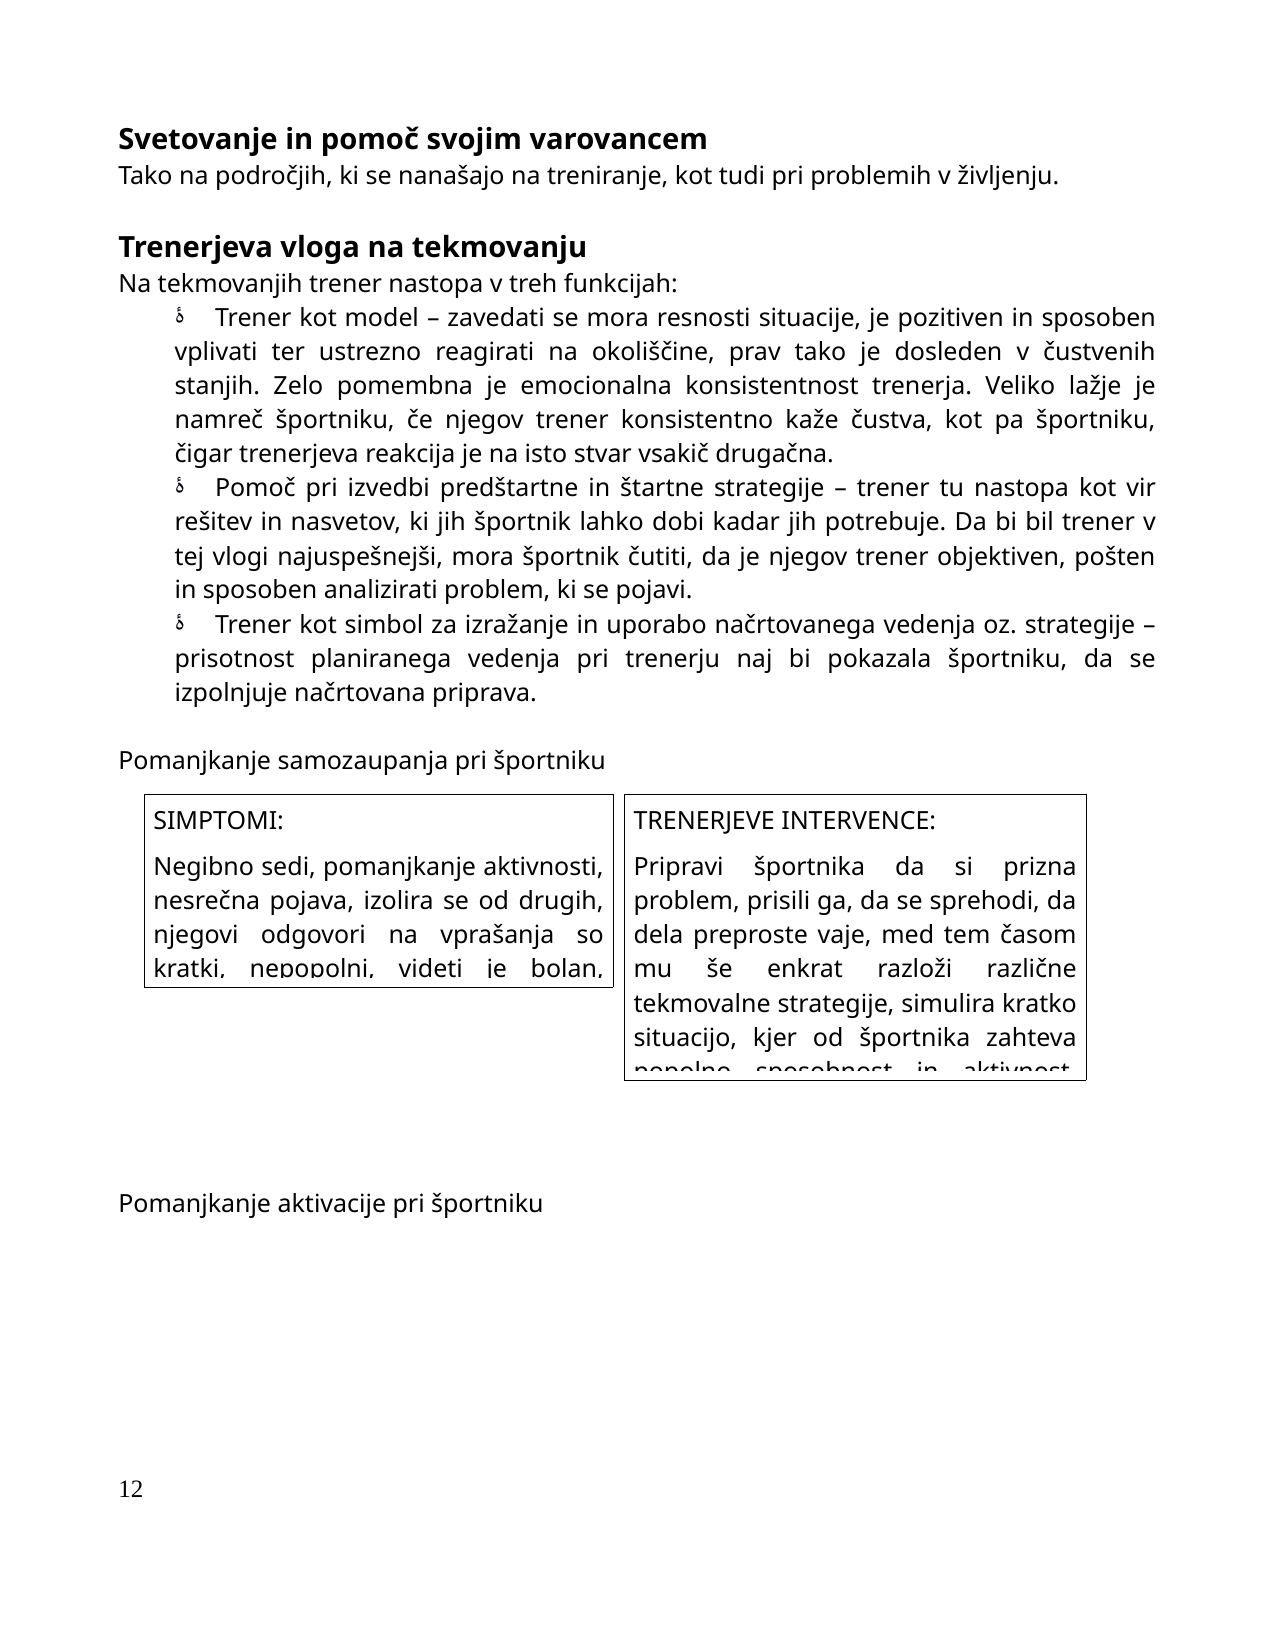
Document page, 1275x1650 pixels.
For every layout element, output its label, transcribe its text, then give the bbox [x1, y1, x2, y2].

text Pomanjkanje samozaupanja pri športniku [118, 742, 1157, 777]
text Svetovanje in pomoč svojim varovancem [118, 118, 1157, 158]
text Pomanjkanje aktivacije pri športniku [118, 1185, 1157, 1219]
text SIMPTOMI: [153, 802, 604, 836]
text Trenerjeva vloga na tekmovanju [118, 226, 1157, 266]
list Pomoč pri izvedbi predštartne in štartne strategije – trener tu nastopa kot vir rešitev in nasvetov, ki jih športnik lahko dobi kadar jih potrebuje. Da bi bil trener v tej vlogi najuspešnejši, mora športnik čutiti, da je njegov trener objektiven, pošten in sposoben analizirati problem, ki se pojavi. [174, 470, 1157, 606]
text Na tekmovanjih trener nastopa v treh funkcijah: [118, 266, 1157, 300]
text Tako na področjih, ki se nanašajo na treniranje, kot tudi pri problemih v življenju. [118, 158, 1157, 192]
text TRENERJEVE INTERVENCE: [633, 802, 1077, 836]
list Trener kot model – zavedati se mora resnosti situacije, je pozitiven in sposoben vplivati ter ustrezno reagirati na okoliščine, prav tako je dosleden v čustvenih stanjih. Zelo pomembna je emocionalna konsistentnost trenerja. Veliko lažje je namreč športniku, če njegov trener konsistentno kaže čustva, kot pa športniku, čigar trenerjeva reakcija je na isto stvar vsakič drugačna. [174, 300, 1157, 470]
text Negibno sedi, pomanjkanje aktivnosti, nesrečna pojava, izolira se od drugih, njegovi odgovori na vprašanja so kratki, nepopolni, videti je bolan, pomanjkanje pozornosti… [153, 849, 604, 978]
text Pripravi športnika da si prizna problem, prisili ga, da se sprehodi, da dela preproste vaje, med tem časom mu še enkrat razloži različne tekmovalne strategije, simulira kratko situacijo, kjer od športnika zahteva popolno sposobnost in aktivnost, vzpodbuja pozitivno imaginacijo… [633, 849, 1077, 1071]
list Trener kot simbol za izražanje in uporabo načrtovanega vedenja oz. strategije – prisotnost planiranega vedenja pri trenerju naj bi pokazala športniku, da se izpolnjuje načrtovana priprava. [174, 606, 1157, 708]
